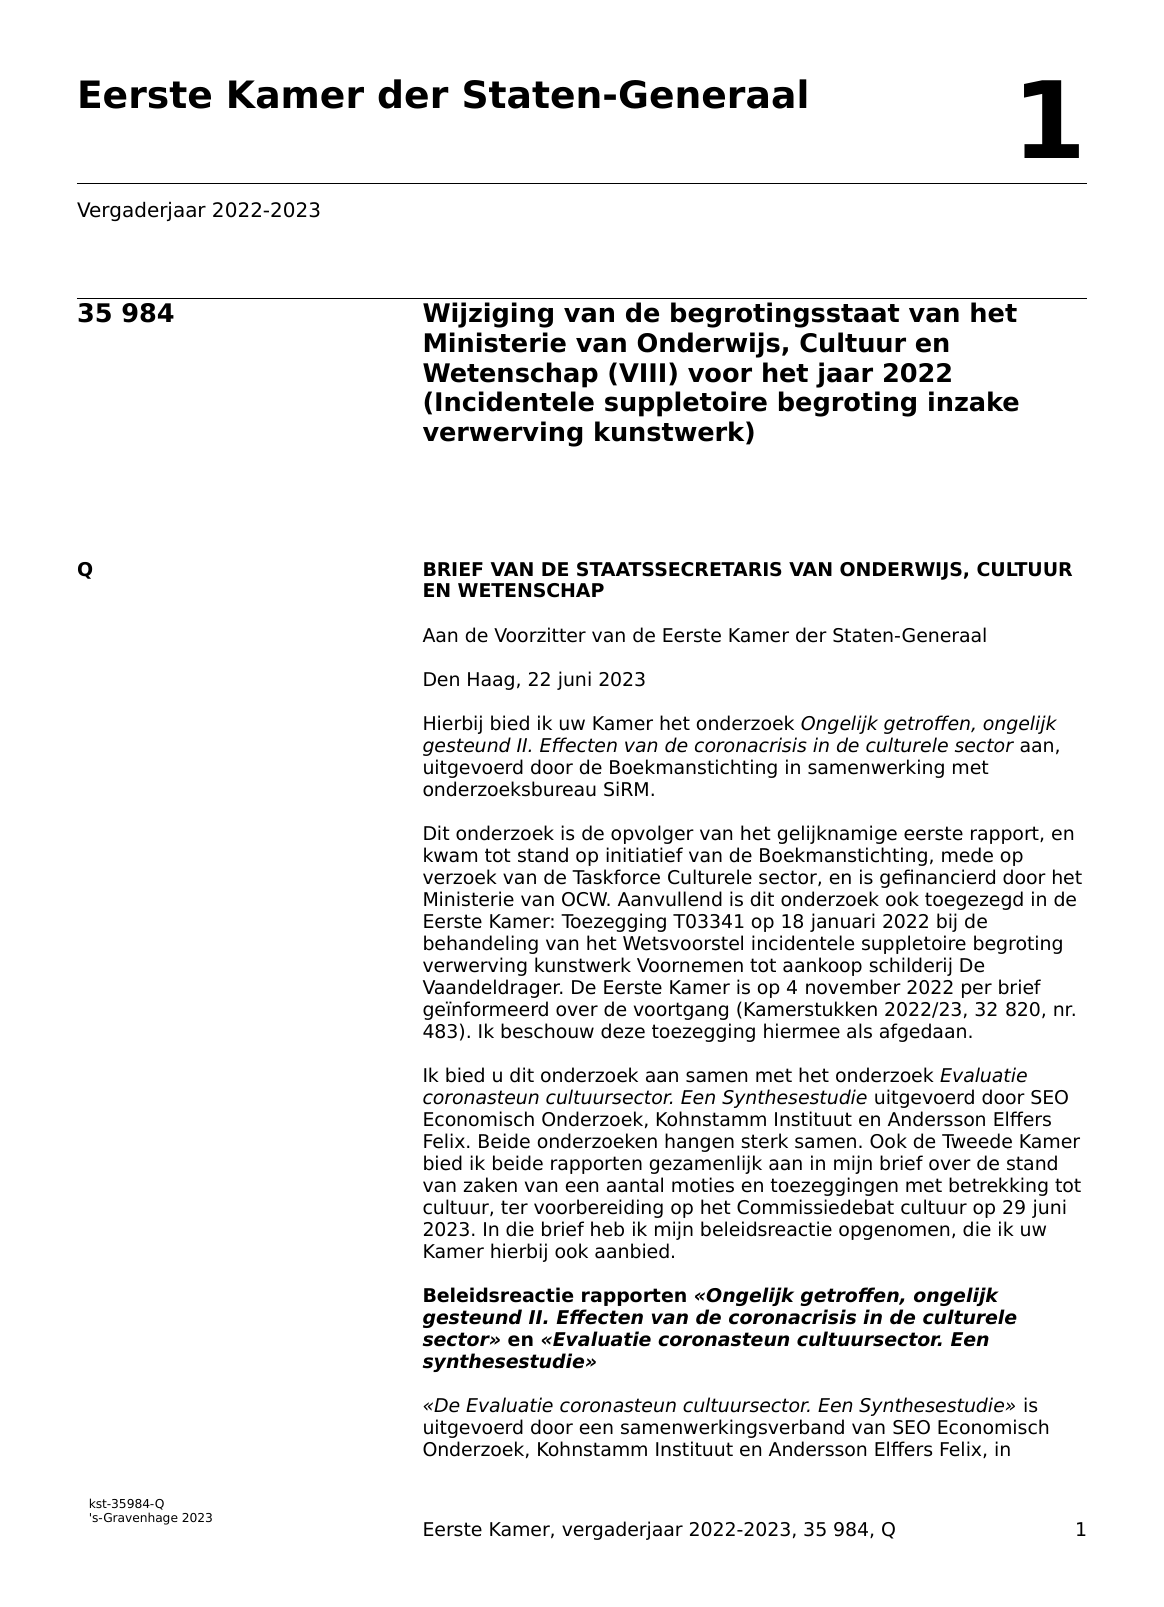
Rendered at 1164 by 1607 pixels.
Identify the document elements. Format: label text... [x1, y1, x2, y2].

table_header 1 [886, 59, 1087, 183]
text Ik bied u dit onderzoek aan samen met het onderzoek Evaluatie coronasteun cultuursector. Een Synthesestudie uitgevoerd door SEO Economisch Onderzoek, Kohnstamm Instituut en Andersson Elffers Felix. Beide onderzoeken hangen sterk samen. Ook de Tweede Kamer bied ik beide rapporten gezamenlijk aan in mijn brief over de stand van zaken van een aantal moties en toezeggingen met betrekking tot cultuur, ter voorbereiding op het Commissiedebat cultuur op 29 juni 2023. In die brief heb ik mijn beleidsreactie opgenomen, die ik uw Kamer hierbij ook aanbied. [422, 1065, 1087, 1263]
text 's-Gravenhage 2023 [88, 1511, 323, 1525]
table_header Eerste Kamer der Staten-Generaal [77, 59, 886, 183]
text kst-35984-Q [88, 1497, 323, 1511]
text Dit onderzoek is de opvolger van het gelijknamige eerste rapport, en kwam tot stand op initiatief van de Boekmanstichting, mede op verzoek van de Taskforce Culturele sector, en is gefinancierd door het Ministerie van OCW. Aanvullend is dit onderzoek ook toegezegd in de Eerste Kamer: Toezegging T03341 op 18 januari 2022 bij de behandeling van het Wetsvoorstel incidentele suppletoire begroting verwerving kunstwerk Voornemen tot aankoop schilderij De Vaandeldrager. De Eerste Kamer is op 4 november 2022 per brief geïnformeerd over de voortgang (Kamerstukken 2022/23, 32 820, nr. 483). Ik beschouw deze toezegging hiermee als afgedaan. [422, 823, 1087, 1043]
table_cell Vergaderjaar 2022-2023 [77, 184, 1087, 298]
subtitle 35 984 Wijziging van de begrotingsstaat van het Ministerie van Onderwijs, Cultuur en Wetenschap (VIII) voor het jaar 2022 (Incidentele suppletoire begroting inzake verwerving kunstwerk) [77, 299, 1087, 447]
text Den Haag, 22 juni 2023 [422, 669, 1087, 691]
text Hierbij bied ik uw Kamer het onderzoek Ongelijk getroffen, ongelijk gesteund II. Effecten van de coronacrisis in de culturele sector aan, uitgevoerd door de Boekmanstichting in samenwerking met onderzoeksbureau SiRM. [422, 713, 1087, 801]
subtitle Beleidsreactie rapporten «Ongelijk getroffen, ongelijk gesteund II. Effecten van de coronacrisis in de culturele sector» en «Evaluatie coronasteun cultuursector. Een synthesestudie» [422, 1285, 1087, 1373]
subtitle Q BRIEF VAN DE STAATSSECRETARIS VAN ONDERWIJS, CULTUUR EN WETENSCHAP [77, 558, 1087, 602]
text Aan de Voorzitter van de Eerste Kamer der Staten-Generaal [422, 624, 1087, 647]
text «De Evaluatie coronasteun cultuursector. Een Synthesestudie» is uitgevoerd door een samenwerkingsverband van SEO Economisch Onderzoek, Kohnstamm Instituut en Andersson Elffers Felix, in [422, 1395, 1087, 1461]
